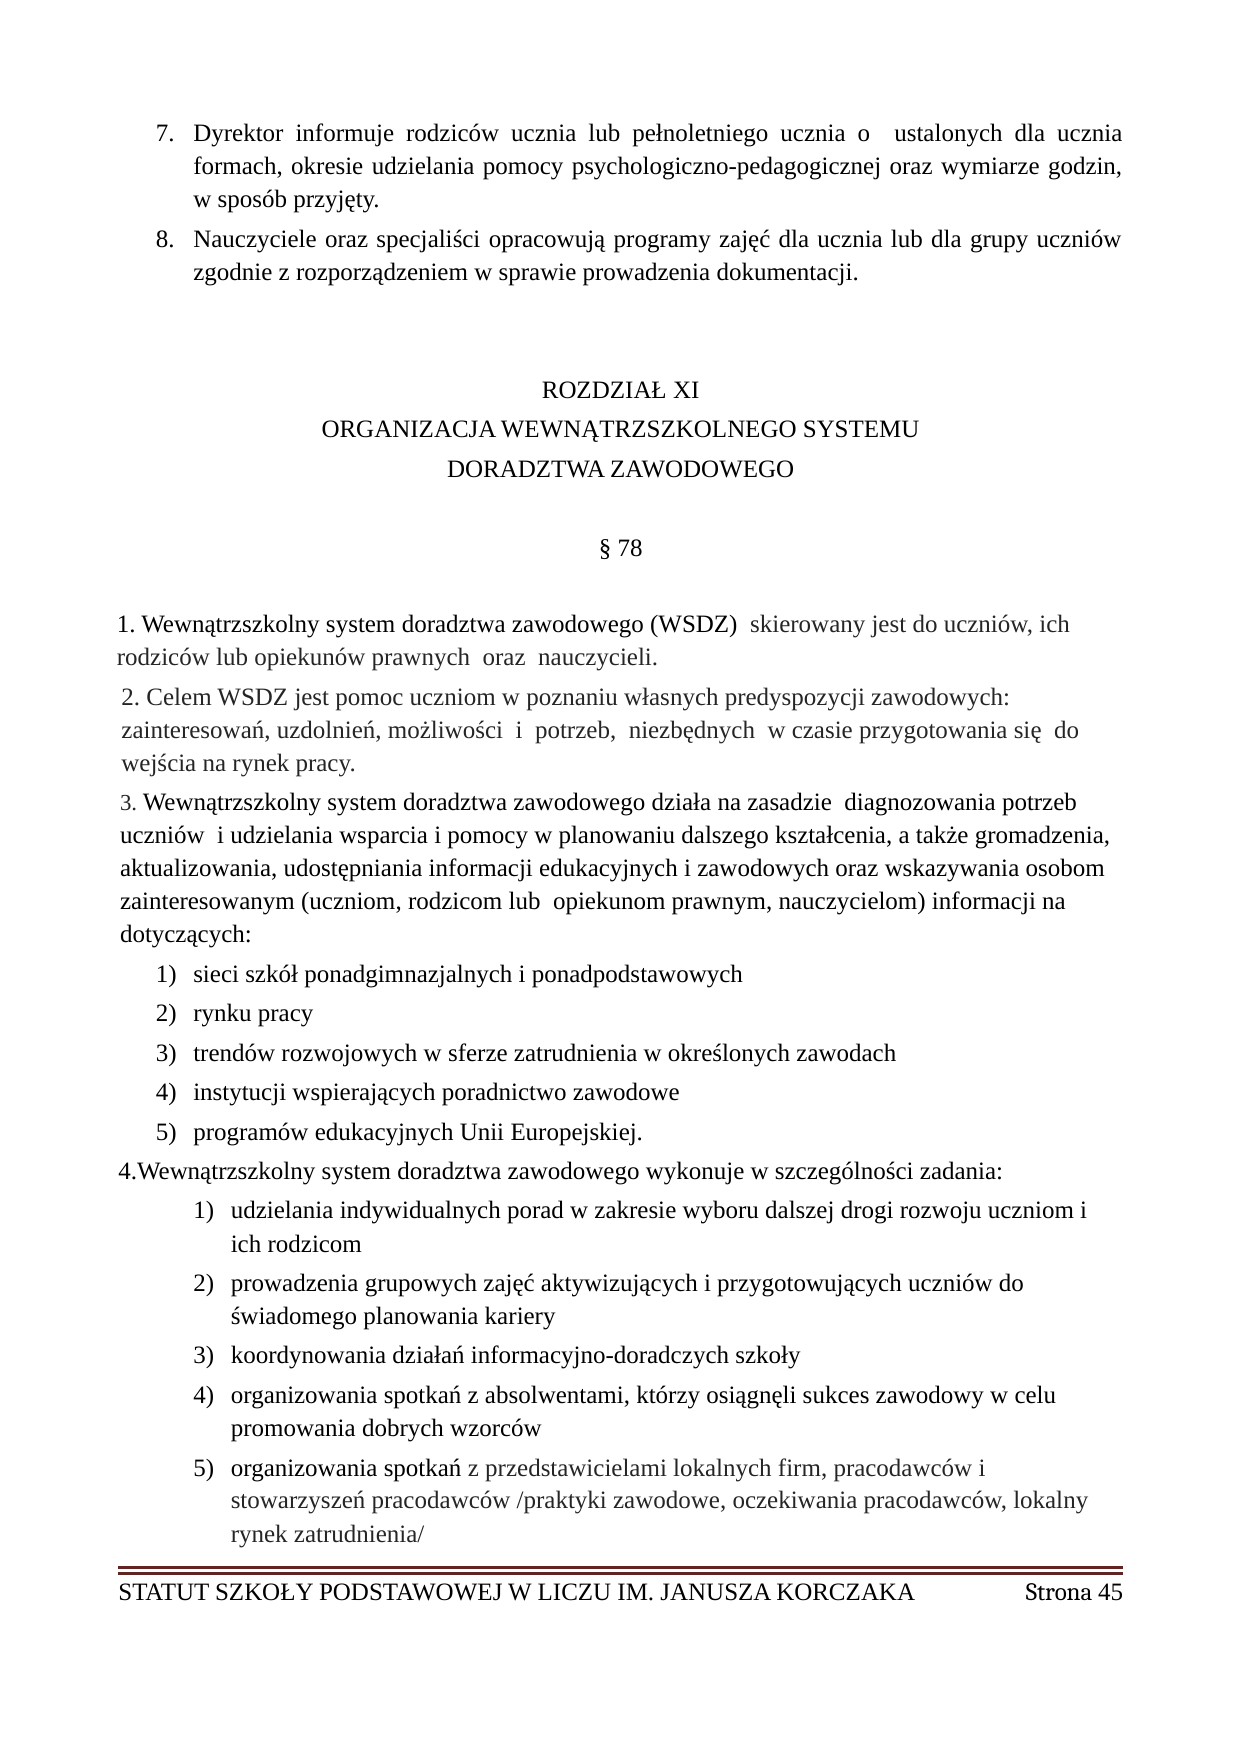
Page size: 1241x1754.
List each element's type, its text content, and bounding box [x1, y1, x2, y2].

list trendów rozwojowych w sferze zatrudnienia w określonych zawodach [156, 1038, 1123, 1066]
list organizowania spotkań z absolwentami, którzy osiągnęli sukces zawodowy w celu promowania dobrych wzorców [193, 1380, 1123, 1442]
text 1. Wewnątrzszkolny system doradztwa zawodowego (WSDZ) skierowany jest do uczniów, ich rodziców lub opiekunów prawnych oraz nauczycieli. [117, 609, 1123, 671]
list Nauczyciele oraz specjaliści opracowują programy zajęć dla ucznia lub dla grupy uczniów zgodnie z rozporządzeniem w sprawie prowadzenia dokumentacji. [156, 224, 1123, 285]
list programów edukacyjnych Unii Europejskiej. [156, 1117, 1123, 1145]
list sieci szkół ponadgimnazjalnych i ponadpodstawowych [156, 959, 1123, 987]
list prowadzenia grupowych zajęć aktywizujących i przygotowujących uczniów do świadomego planowania kariery [193, 1268, 1123, 1330]
list organizowania spotkań z przedstawicielami lokalnych firm, pracodawców i stowarzyszeń pracodawców /praktyki zawodowe, oczekiwania pracodawców, lokalny rynek zatrudnienia/ [193, 1453, 1123, 1547]
text ORGANIZACJA WEWNĄTRZSZKOLNEGO SYSTEMU [118, 414, 1123, 443]
text ROZDZIAŁ XI [118, 375, 1123, 404]
text 2. Celem WSDZ jest pomoc uczniom w poznaniu własnych predyspozycji zawodowych: zainteresowań, uzdolnień, możliwości i potrzeb, niezbędnych w czasie przygotowania się do wejścia na rynek pracy. [121, 682, 1123, 776]
text DORADZTWA ZAWODOWEGO [118, 454, 1123, 483]
list koordynowania działań informacyjno-doradczych szkoły [193, 1341, 1123, 1369]
list instytucji wspierających poradnictwo zawodowe [156, 1077, 1123, 1106]
text 4.Wewnątrzszkolny system doradztwa zawodowego wykonuje w szczególności zadania: [118, 1156, 1123, 1185]
text § 78 [118, 533, 1123, 562]
list rynku pracy [156, 998, 1123, 1027]
text 3. Wewnątrzszkolny system doradztwa zawodowego działa na zasadzie diagnozowania potrzeb uczniów i udzielania wsparcia i pomocy w planowaniu dalszego kształcenia, a także gromadzenia, aktualizowania, udostępniania informacji edukacyjnych i zawodowych oraz wskazywania osobom zainteresowanym (uczniom, rodzicom lub opiekunom prawnym, nauczycielom) informacji na dotyczących: [120, 787, 1123, 948]
list Dyrektor informuje rodziców ucznia lub pełnoletniego ucznia o ustalonych dla ucznia formach, okresie udzielania pomocy psychologiczno-pedagogicznej oraz wymiarze godzin, w sposób przyjęty. [156, 118, 1123, 213]
list udzielania indywidualnych porad w zakresie wyboru dalszej drogi rozwoju uczniom i ich rodzicom [193, 1196, 1123, 1257]
